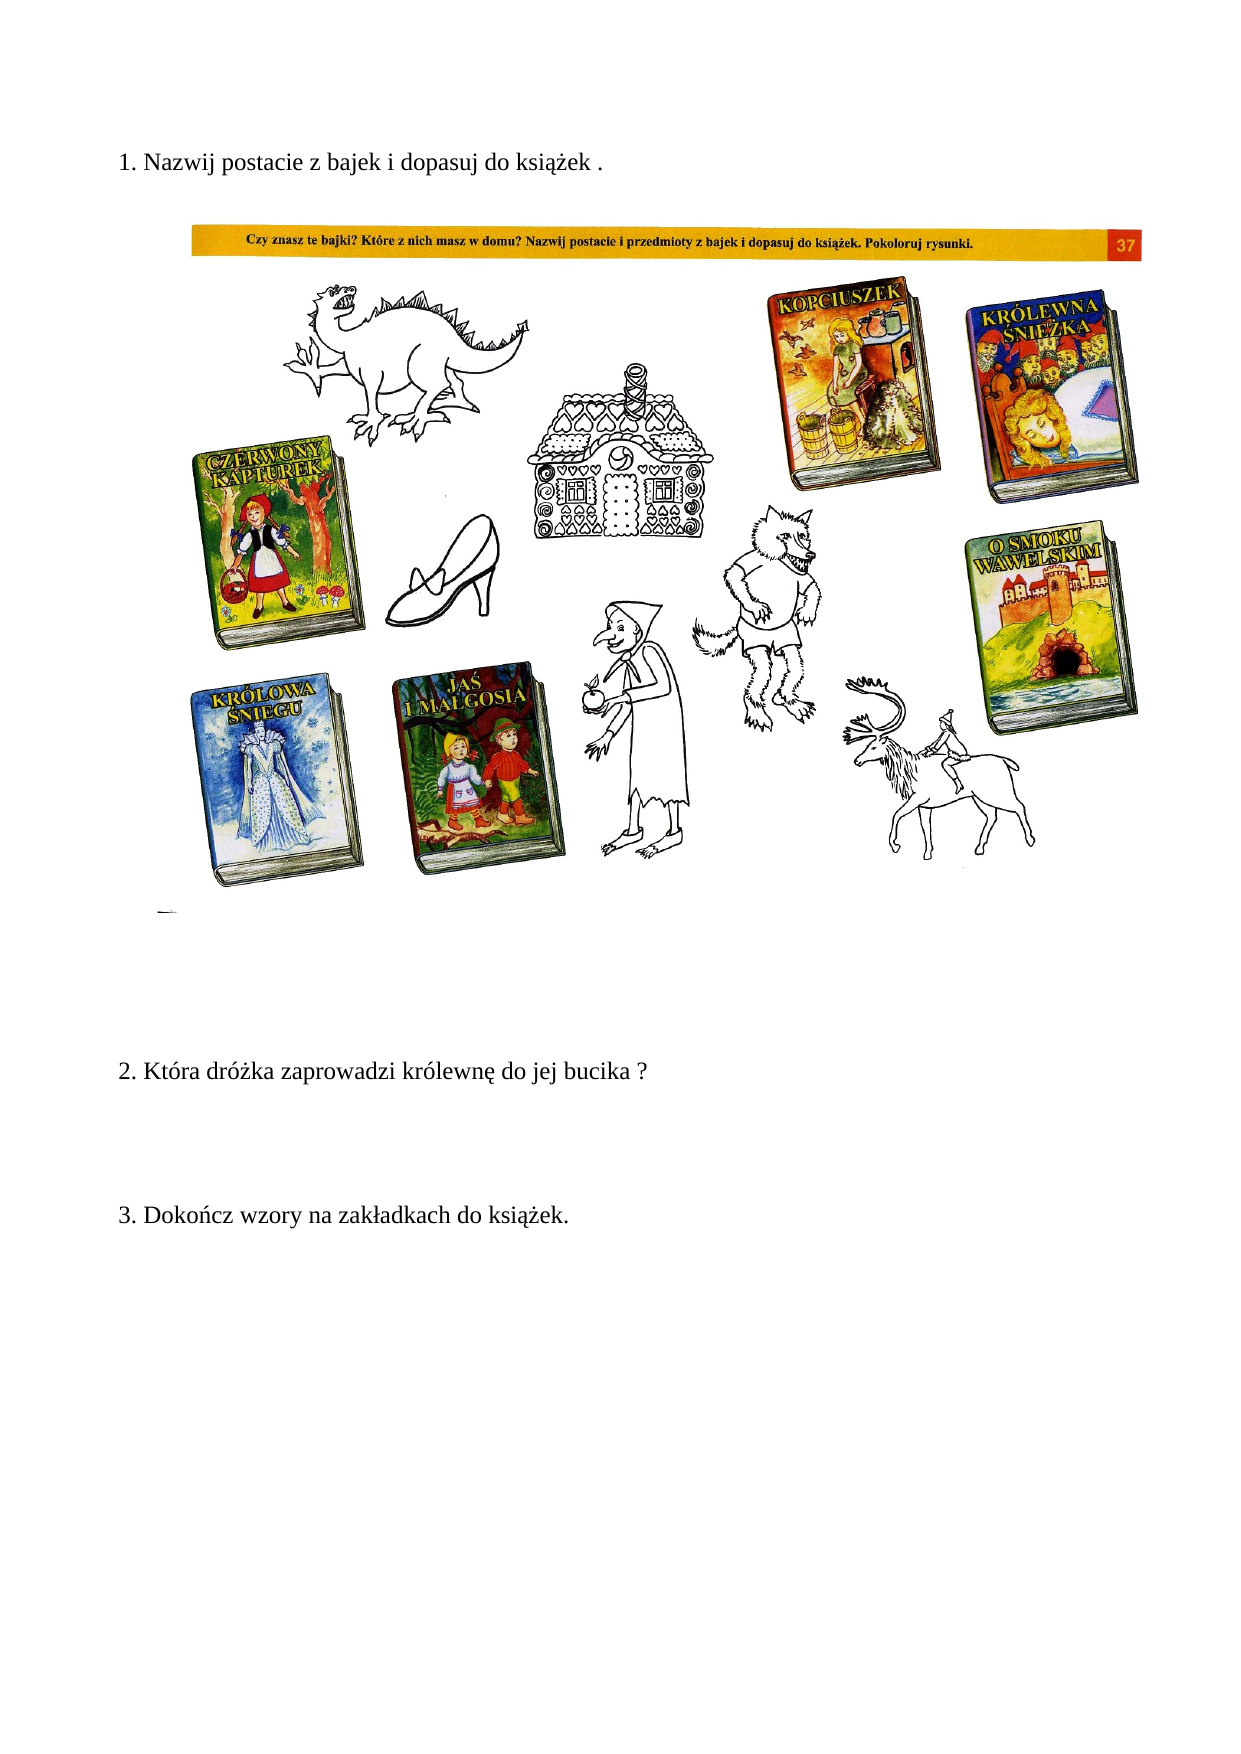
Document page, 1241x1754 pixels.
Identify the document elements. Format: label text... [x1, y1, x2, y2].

picture [157, 201, 1162, 913]
text 3. Dokończ wzory na zakładkach do książek. [118, 1200, 1122, 1229]
text 1. Nazwij postacie z bajek i dopasuj do książek . [118, 147, 1122, 176]
text 2. Która dróżka zaprowadzi królewnę do jej bucika ? [118, 1056, 1122, 1085]
